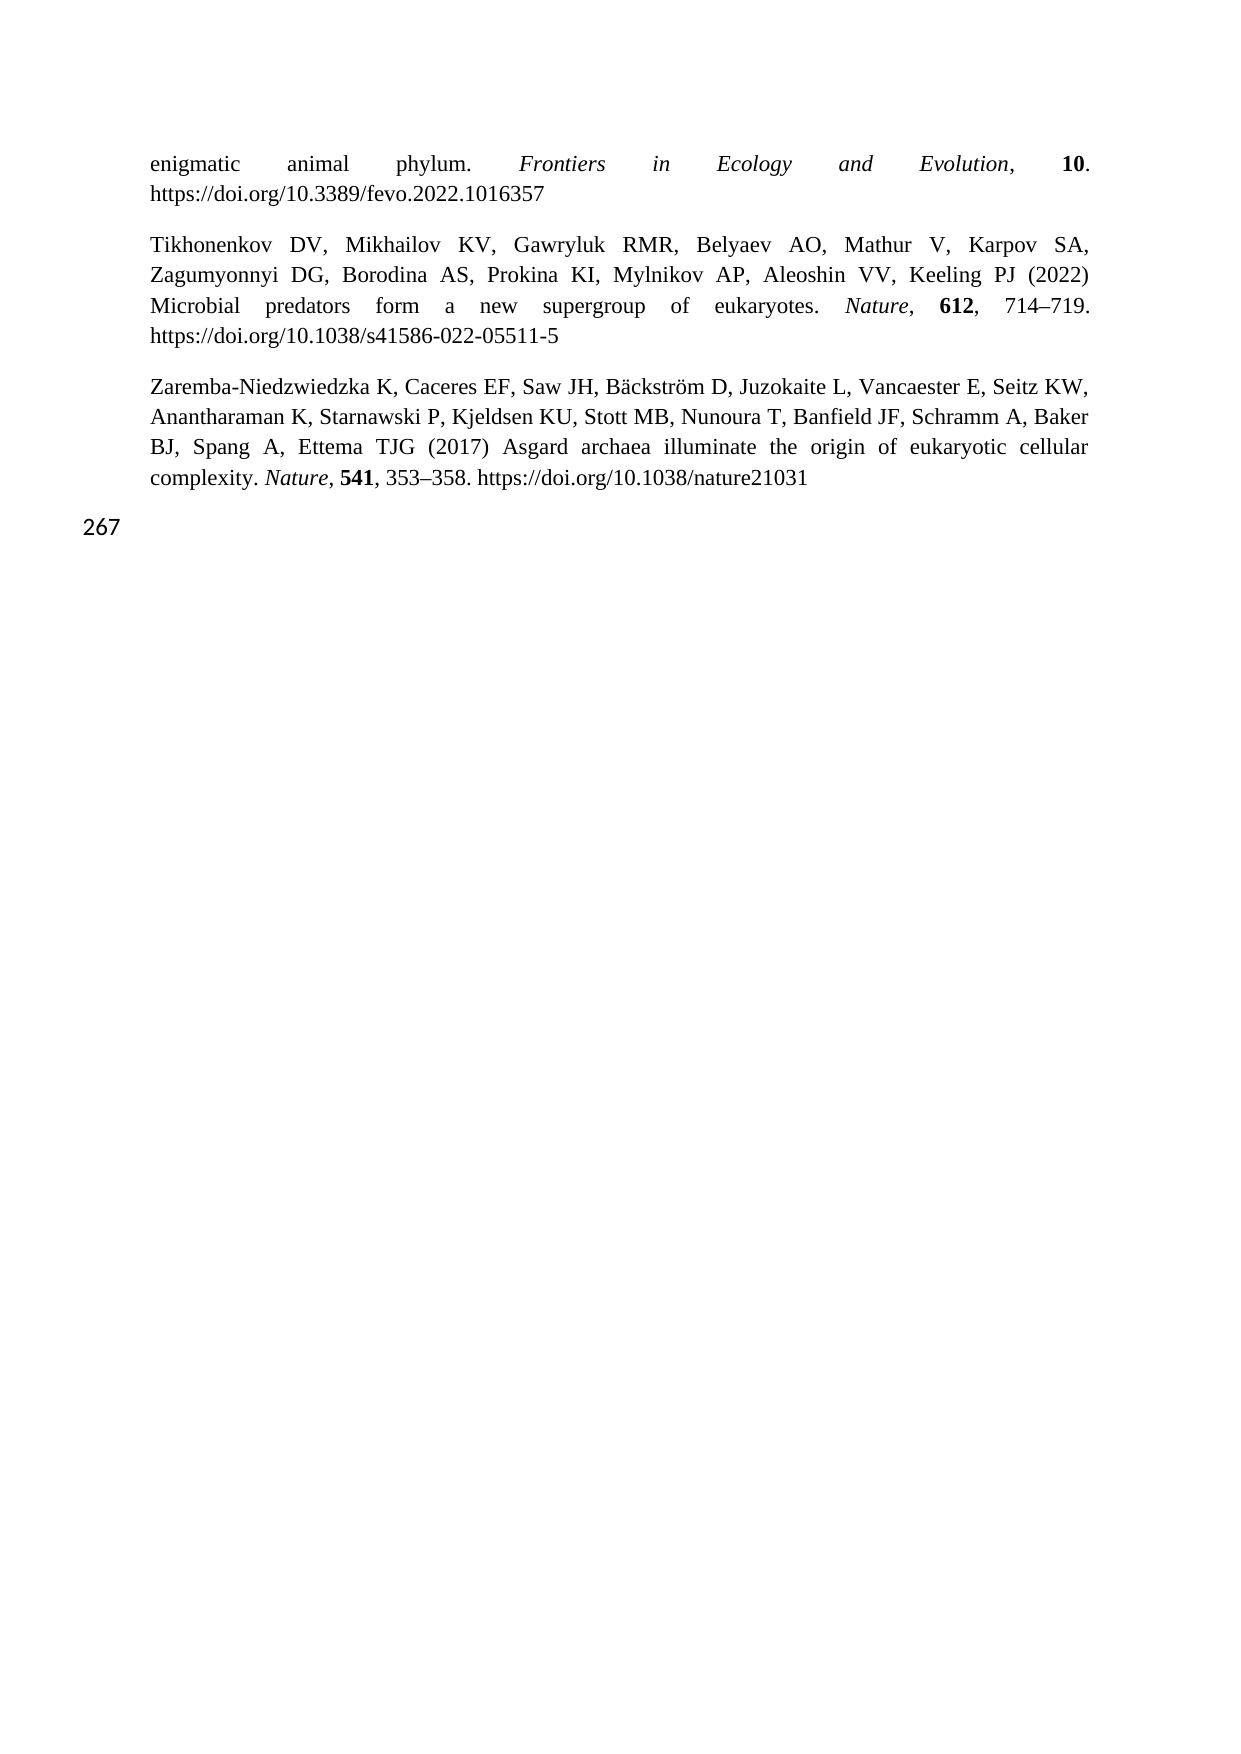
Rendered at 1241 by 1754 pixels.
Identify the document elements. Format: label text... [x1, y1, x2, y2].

text enigmatic animal phylum. Frontiers in Ecology and Evolution, 10. https://doi.org/10.3389/fevo.2022.1016357 [150, 150, 1090, 207]
text Tikhonenkov DV, Mikhailov KV, Gawryluk RMR, Belyaev AO, Mathur V, Karpov SA, Zagumyonnyi DG, Borodina AS, Prokina KI, Mylnikov AP, Aleoshin VV, Keeling PJ (2022) Microbial predators form a new supergroup of eukaryotes. Nature, 612, 714–719. https://doi.org/10.1038/s41586-022-05511-5 [150, 231, 1090, 348]
text Zaremba-Niedzwiedzka K, Caceres EF, Saw JH, Bäckström D, Juzokaite L, Vancaester E, Seitz KW, Anantharaman K, Starnawski P, Kjeldsen KU, Stott MB, Nunoura T, Banfield JF, Schramm A, Baker BJ, Spang A, Ettema TJG (2017) Asgard archaea illuminate the origin of eukaryotic cellular complexity. Nature, 541, 353–358. https://doi.org/10.1038/nature21031 [150, 373, 1090, 490]
